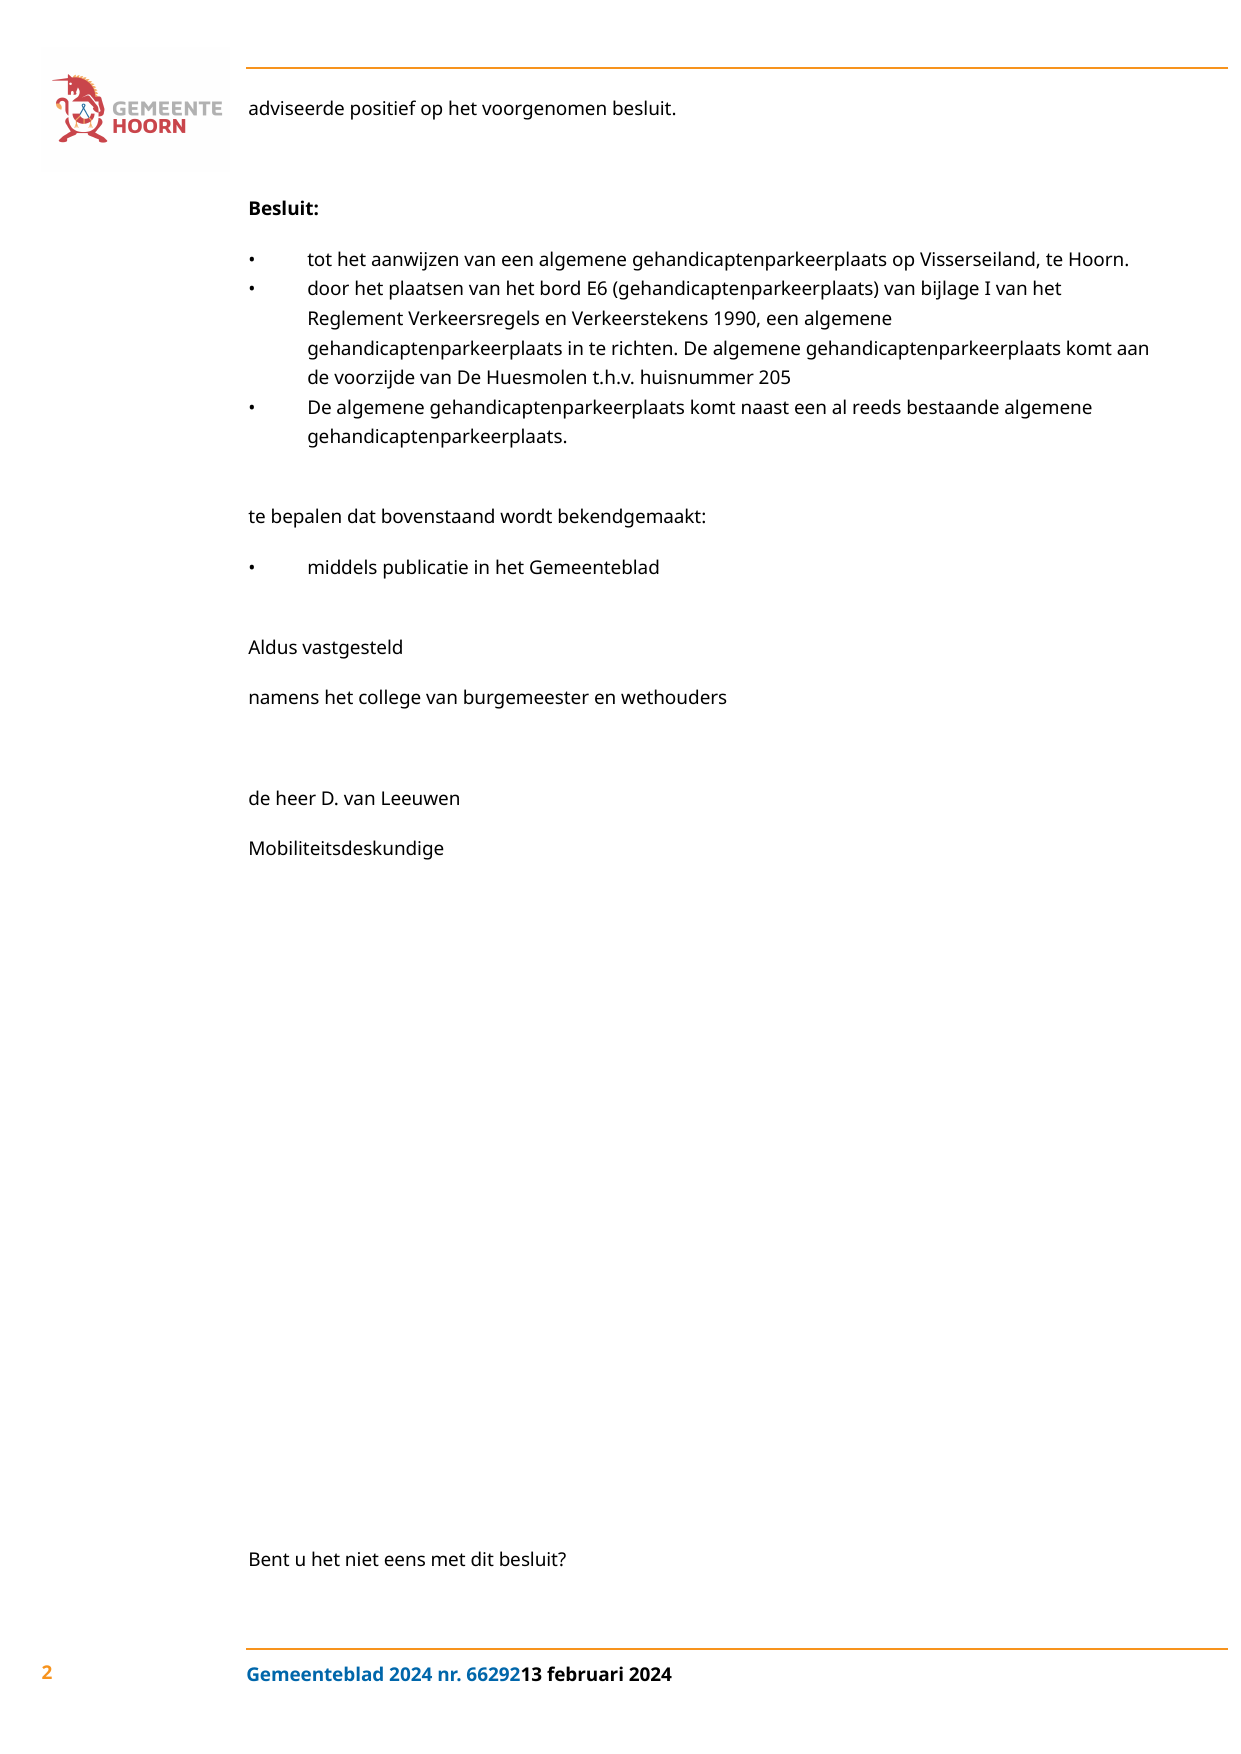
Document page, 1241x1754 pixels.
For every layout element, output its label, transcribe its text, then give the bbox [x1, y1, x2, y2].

text adviseerde positief op het voorgenomen besluit. [248, 95, 1152, 121]
text Bent u het niet eens met dit besluit? [248, 1551, 1152, 1571]
text de heer D. van Leeuwen [248, 785, 1152, 811]
list door het plaatsen van het bord E6 (gehandicaptenparkeerplaats) van bijlage I van het Reglement Verkeersregels en Verkeerstekens 1990, een algemene gehandicaptenparkeerplaats in te richten. De algemene gehandicaptenparkeerplaats komt aan de voorzijde van De Huesmolen t.h.v. huisnummer 205 [248, 276, 1152, 390]
text te bepalen dat bovenstaand wordt bekendgemaakt: [248, 503, 1152, 529]
list middels publicatie in het Gemeenteblad [248, 554, 1152, 580]
list tot het aanwijzen van een algemene gehandicaptenparkeerplaats op Visserseiland, te Hoorn. [248, 246, 1152, 272]
picture [41, 47, 231, 172]
text namens het college van burgemeester en wethouders [248, 684, 1152, 710]
text Aldus vastgesteld [248, 634, 1152, 660]
text Mobiliteitsdeskundige [248, 836, 1152, 861]
list De algemene gehandicaptenparkeerplaats komt naast een al reeds bestaande algemene gehandicaptenparkeerplaats. [248, 394, 1152, 449]
text Besluit: [248, 196, 1152, 221]
